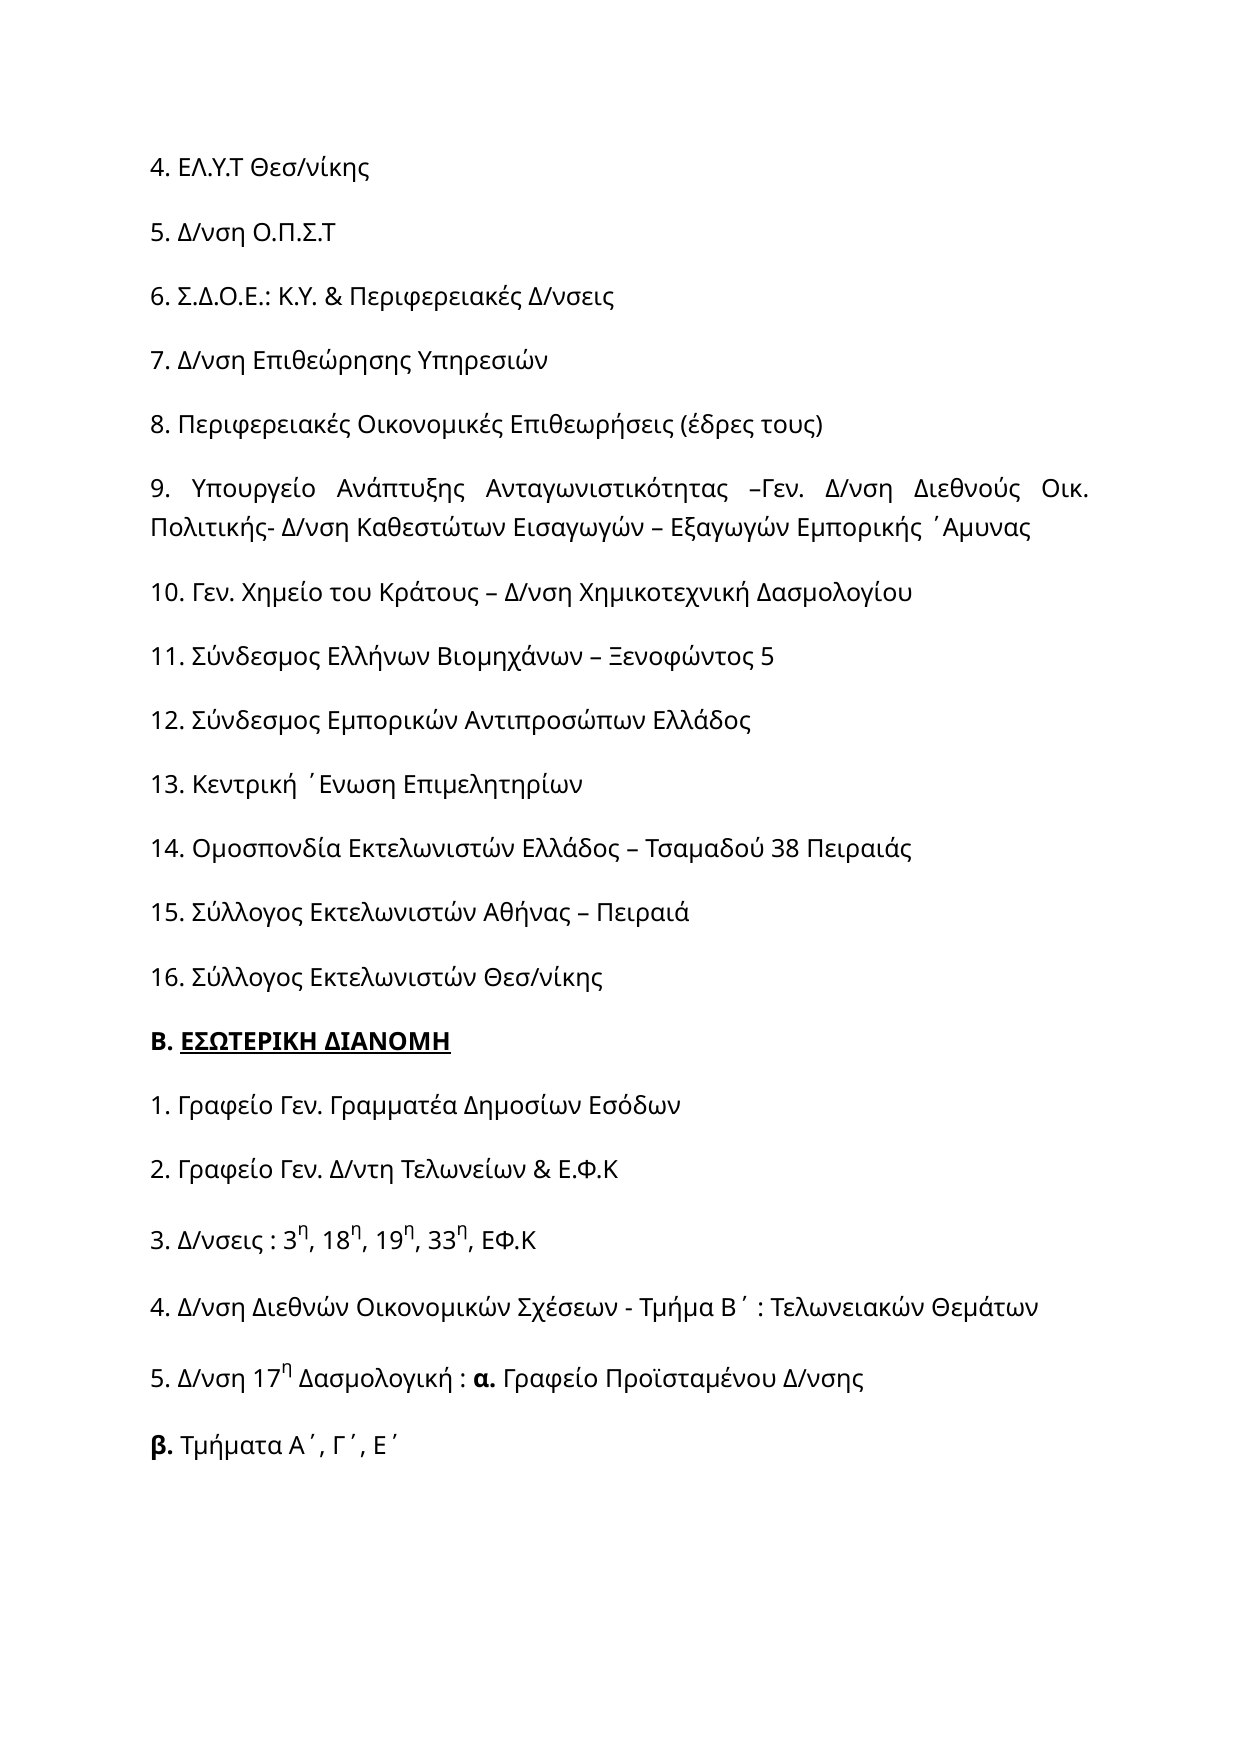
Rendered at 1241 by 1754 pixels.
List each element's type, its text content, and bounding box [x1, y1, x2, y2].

text Β. ΕΣΩΤΕΡΙΚΗ ΔΙΑΝΟΜΗ [150, 1023, 1090, 1057]
text 14. Ομοσπονδία Εκτελωνιστών Ελλάδος – Τσαμαδού 38 Πειραιάς [150, 831, 1090, 865]
text 15. Σύλλογος Εκτελωνιστών Αθήνας – Πειραιά [150, 895, 1090, 929]
text 12. Σύνδεσμος Εμπορικών Αντιπροσώπων Ελλάδος [150, 702, 1090, 737]
text 7. Δ/νση Επιθεώρησης Υπηρεσιών [150, 342, 1090, 377]
text 5. Δ/νση 17η Δασμολογική : α. Γραφείο Προϊσταμένου Δ/νσης [150, 1354, 1090, 1397]
text 9. Υπουργείο Ανάπτυξης Ανταγωνιστικότητας –Γεν. Δ/νση Διεθνούς Οικ. Πολιτικής- Δ/νση Καθεστώτων Εισαγωγών – Εξαγωγών Εμπορικής ΄Αμυνας [150, 471, 1090, 544]
text 4. Δ/νση Διεθνών Οικονομικών Σχέσεων - Τμήμα Β΄ : Τελωνειακών Θεμάτων [150, 1290, 1090, 1324]
text 4. ΕΛ.Υ.Τ Θεσ/νίκης [150, 150, 1090, 184]
text 3. Δ/νσεις : 3η, 18η, 19η, 33η, ΕΦ.Κ [150, 1216, 1090, 1258]
text 2. Γραφείο Γεν. Δ/ντη Τελωνείων & Ε.Φ.Κ [150, 1152, 1090, 1186]
text 16. Σύλλογος Εκτελωνιστών Θεσ/νίκης [150, 959, 1090, 993]
text 11. Σύνδεσμος Ελλήνων Βιομηχάνων – Ξενοφώντος 5 [150, 638, 1090, 672]
text β. Τμήματα Α΄, Γ΄, Ε΄ [150, 1428, 1090, 1462]
text 5. Δ/νση Ο.Π.Σ.Τ [150, 214, 1090, 248]
text 6. Σ.Δ.Ο.Ε.: Κ.Υ. & Περιφερειακές Δ/νσεις [150, 278, 1090, 312]
text 8. Περιφερειακές Οικονομικές Επιθεωρήσεις (έδρες τους) [150, 407, 1090, 441]
text 13. Κεντρική ΄Ενωση Επιμελητηρίων [150, 767, 1090, 801]
text 10. Γεν. Χημείο του Κράτους – Δ/νση Χημικοτεχνική Δασμολογίου [150, 574, 1090, 608]
text 1. Γραφείο Γεν. Γραμματέα Δημοσίων Εσόδων [150, 1087, 1090, 1122]
